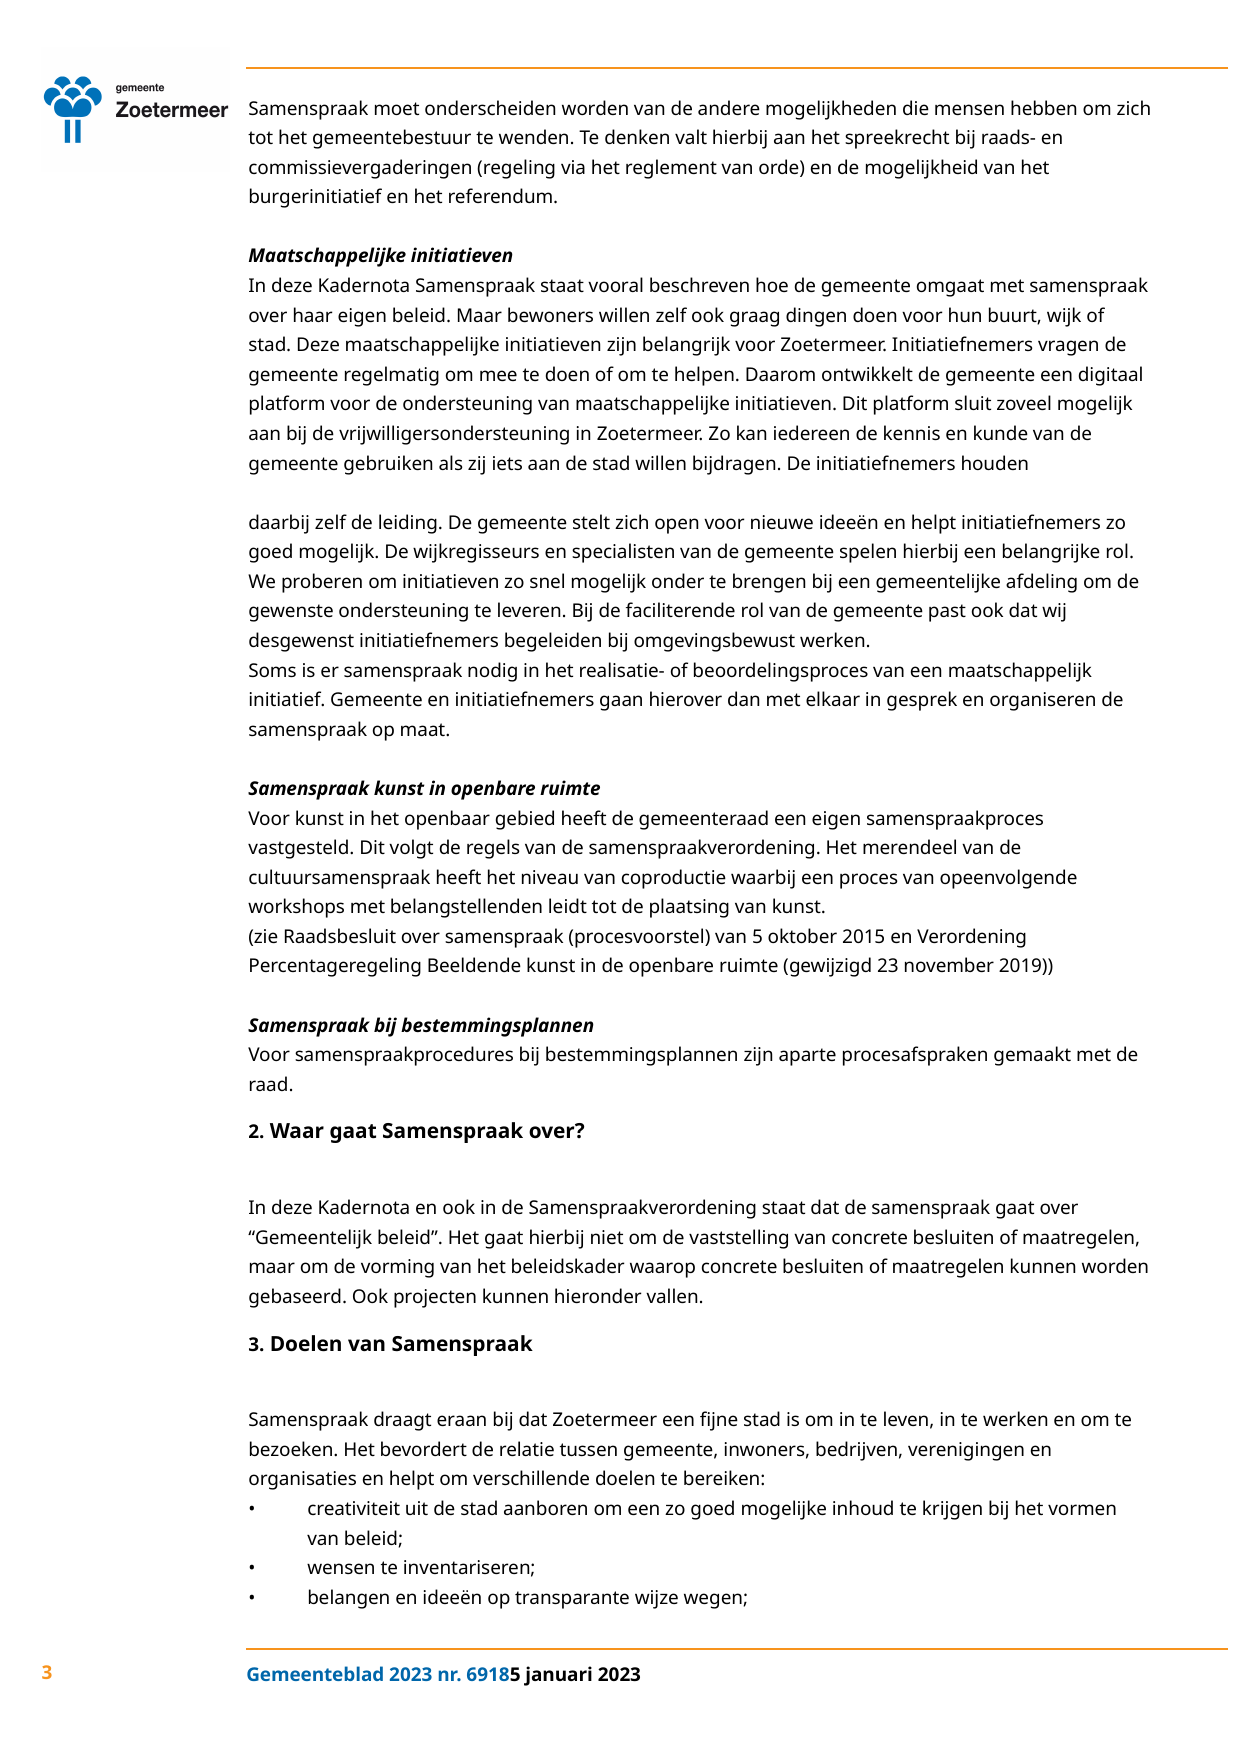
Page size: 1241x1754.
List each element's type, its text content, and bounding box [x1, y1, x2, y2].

list creativiteit uit de stad aanboren om een zo goed mogelijke inhoud te krijgen bij het vormen van beleid; [248, 1495, 1152, 1551]
list belangen en ideeën op transparante wijze wegen; [248, 1584, 1152, 1610]
text In deze Kadernota en ook in de Samenspraakverordening staat dat de samenspraak gaat over “Gemeentelijk beleid”. Het gaat hierbij niet om de vaststelling van concrete besluiten of maatregelen, maar om de vorming van het beleidskader waarop concrete besluiten of maatregelen kunnen worden gebaseerd. Ook projecten kunnen hieronder vallen. [248, 1194, 1152, 1309]
text Samenspraak draagt eraan bij dat Zoetermeer een fijne stad is om in te leven, in te werken en om te bezoeken. Het bevordert de relatie tussen gemeente, inwoners, bedrijven, verenigingen en organisaties en helpt om verschillende doelen te bereiken: [248, 1406, 1152, 1491]
text 3. Doelen van Samenspraak [248, 1329, 1152, 1357]
text daarbij zelf de leiding. De gemeente stelt zich open voor nieuwe ideeën en helpt initiatiefnemers zo goed mogelijk. De wijkregisseurs en specialisten van de gemeente spelen hierbij een belangrijke rol. We proberen om initiatieven zo snel mogelijk onder te brengen bij een gemeentelijke afdeling om de gewenste ondersteuning te leveren. Bij de faciliterende rol van de gemeente past ook dat wij desgewenst initiatiefnemers begeleiden bij omgevingsbewust werken. [248, 509, 1152, 653]
text 2. Waar gaat Samenspraak over? [248, 1117, 1152, 1145]
text (zie Raadsbesluit over samenspraak (procesvoorstel) van 5 oktober 2015 en Verordening Percentageregeling Beeldende kunst in de openbare ruimte (gewijzigd 23 november 2019)) [248, 923, 1152, 978]
list wensen te inventariseren; [248, 1554, 1152, 1580]
text Samenspraak bij bestemmingsplannen [248, 1012, 1152, 1038]
text Samenspraak moet onderscheiden worden van de andere mogelijkheden die mensen hebben om zich tot het gemeentebestuur te wenden. Te denken valt hierbij aan het spreekrecht bij raads- en commissievergaderingen (regeling via het reglement van orde) en de mogelijkheid van het burgerinitiatief en het referendum. [248, 95, 1152, 209]
text Soms is er samenspraak nodig in het realisatie- of beoordelingsproces van een maatschappelijk initiatief. Gemeente en initiatiefnemers gaan hierover dan met elkaar in gesprek en organiseren de samenspraak op maat. [248, 657, 1152, 742]
text Voor kunst in het openbaar gebied heeft de gemeenteraad een eigen samenspraakproces vastgesteld. Dit volgt de regels van de samenspraakverordening. Het merendeel van de cultuursamenspraak heeft het niveau van coproductie waarbij een proces van opeenvolgende workshops met belangstellenden leidt tot de plaatsing van kunst. [248, 805, 1152, 919]
text Samenspraak kunst in openbare ruimte [248, 775, 1152, 801]
text Maatschappelijke initiatieven [248, 243, 1152, 268]
text Voor samenspraakprocedures bij bestemmingsplannen zijn aparte procesafspraken gemaakt met de raad. [248, 1041, 1152, 1097]
text In deze Kadernota Samenspraak staat vooral beschreven hoe de gemeente omgaat met samenspraak over haar eigen beleid. Maar bewoners willen zelf ook graag dingen doen voor hun buurt, wijk of stad. Deze maatschappelijke initiatieven zijn belangrijk voor Zoetermeer. Initiatiefnemers vragen de gemeente regelmatig om mee te doen of om te helpen. Daarom ontwikkelt de gemeente een digitaal platform voor de ondersteuning van maatschappelijke initiatieven. Dit platform sluit zoveel mogelijk aan bij de vrijwilligersondersteuning in Zoetermeer. Zo kan iedereen de kennis en kunde van de gemeente gebruiken als zij iets aan de stad willen bijdragen. De initiatiefnemers houden [248, 272, 1152, 476]
picture [41, 47, 231, 172]
